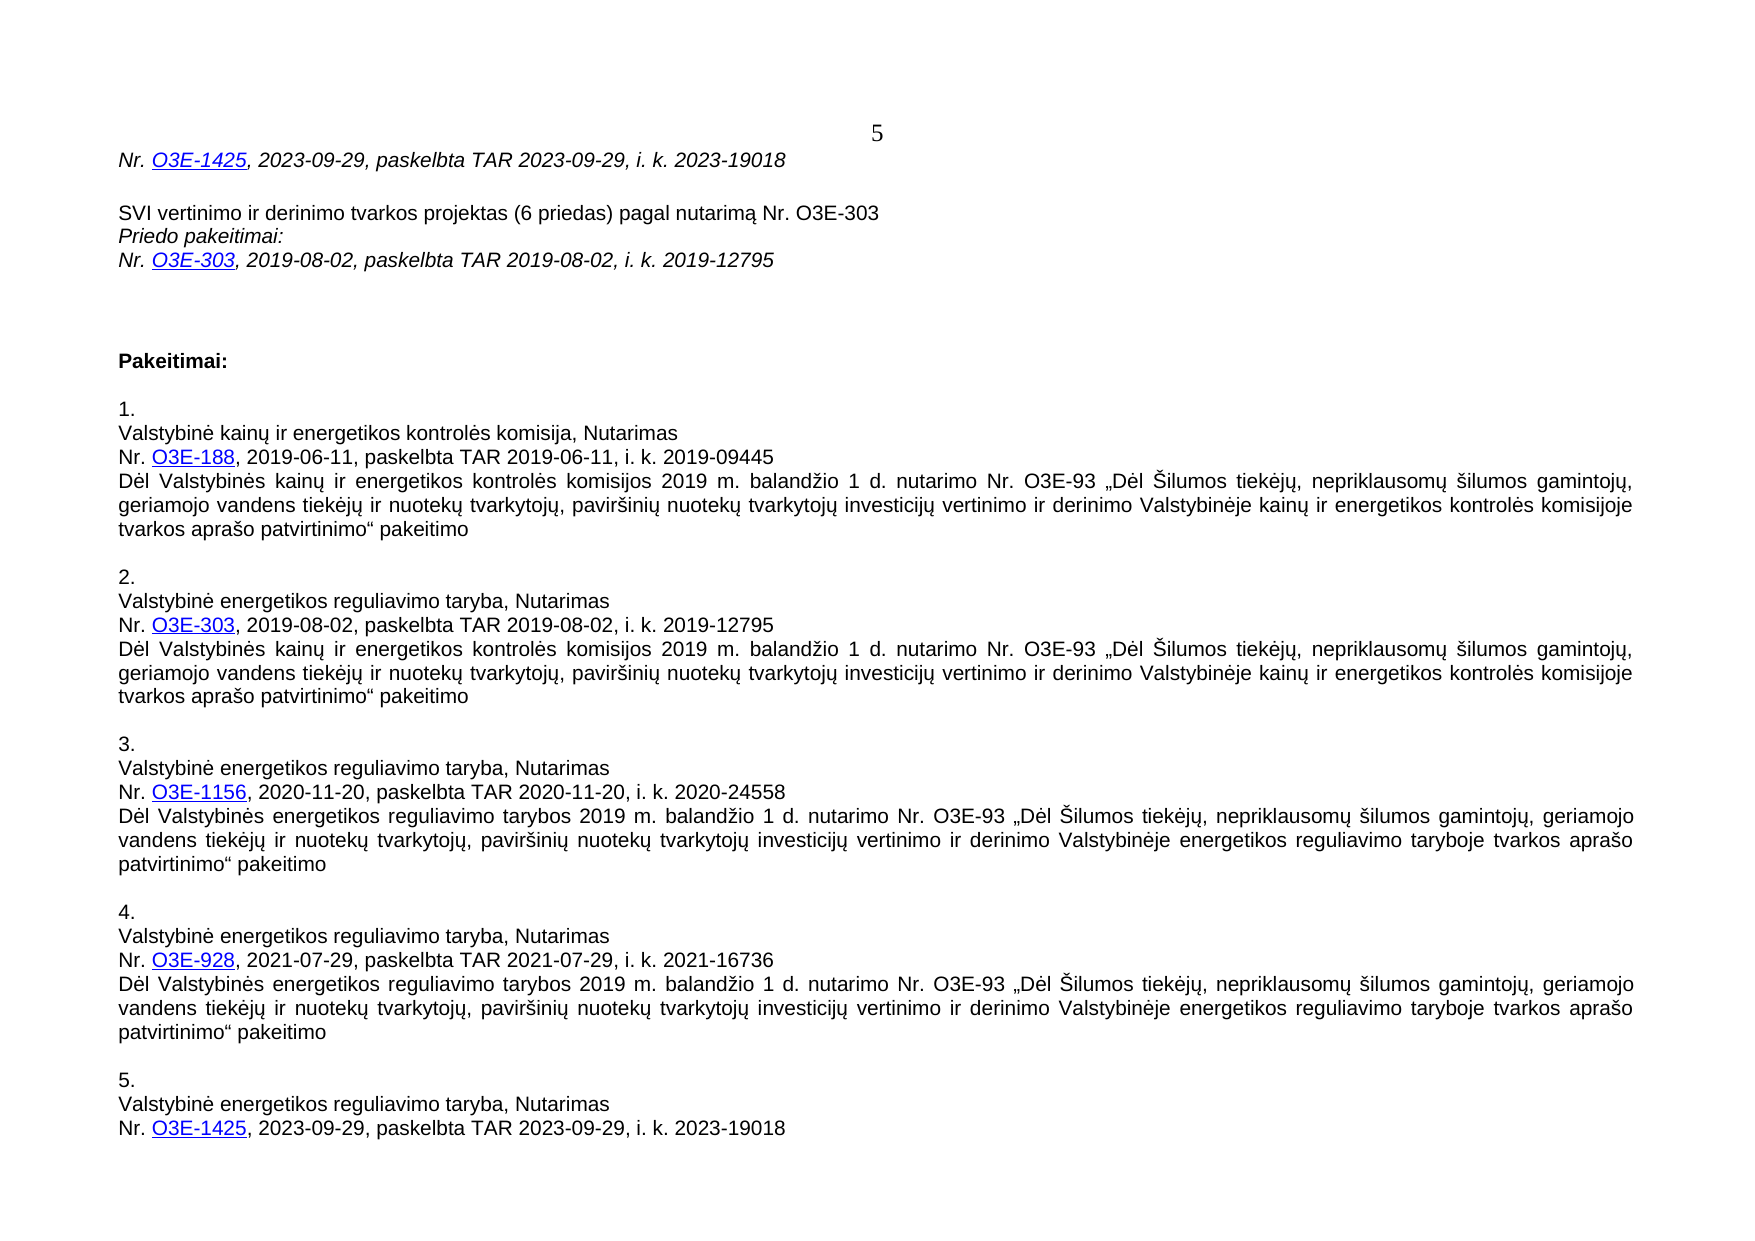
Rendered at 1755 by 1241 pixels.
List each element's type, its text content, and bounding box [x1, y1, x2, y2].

text Valstybinė kainų ir energetikos kontrolės komisija, Nutarimas [118, 421, 1636, 445]
text 4. [118, 900, 1636, 924]
text 5. [118, 1068, 1636, 1092]
text Priedo pakeitimai: [118, 224, 1636, 248]
text Dėl Valstybinės kainų ir energetikos kontrolės komisijos 2019 m. balandžio 1 d. nutarimo Nr. O3E-93 „Dėl Šilumos tiekėjų, nepriklausomų šilumos gamintojų, geriamojo vandens tiekėjų ir nuotekų tvarkytojų, paviršinių nuotekų tvarkytojų investicijų vertinimo ir derinimo Valstybinėje kainų ir energetikos kontrolės komisijoje tvarkos aprašo patvirtinimo“ pakeitimo [118, 469, 1636, 541]
text Valstybinė energetikos reguliavimo taryba, Nutarimas [118, 756, 1636, 780]
text Valstybinė energetikos reguliavimo taryba, Nutarimas [118, 924, 1636, 948]
text Nr. O3E-303, 2019-08-02, paskelbta TAR 2019-08-02, i. k. 2019-12795 [118, 248, 1636, 272]
text Dėl Valstybinės energetikos reguliavimo tarybos 2019 m. balandžio 1 d. nutarimo Nr. O3E-93 „Dėl Šilumos tiekėjų, nepriklausomų šilumos gamintojų, geriamojo vandens tiekėjų ir nuotekų tvarkytojų, paviršinių nuotekų tvarkytojų investicijų vertinimo ir derinimo Valstybinėje energetikos reguliavimo taryboje tvarkos aprašo patvirtinimo“ pakeitimo [118, 804, 1636, 876]
text Nr. O3E-928, 2021-07-29, paskelbta TAR 2021-07-29, i. k. 2021-16736 [118, 948, 1636, 972]
text Nr. O3E-1156, 2020-11-20, paskelbta TAR 2020-11-20, i. k. 2020-24558 [118, 780, 1636, 804]
text 1. [118, 397, 1636, 421]
text 3. [118, 732, 1636, 756]
text Valstybinė energetikos reguliavimo taryba, Nutarimas [118, 1092, 1636, 1116]
text Dėl Valstybinės energetikos reguliavimo tarybos 2019 m. balandžio 1 d. nutarimo Nr. O3E-93 „Dėl Šilumos tiekėjų, nepriklausomų šilumos gamintojų, geriamojo vandens tiekėjų ir nuotekų tvarkytojų, paviršinių nuotekų tvarkytojų investicijų vertinimo ir derinimo Valstybinėje energetikos reguliavimo taryboje tvarkos aprašo patvirtinimo“ pakeitimo [118, 972, 1636, 1044]
text Nr. O3E-303, 2019-08-02, paskelbta TAR 2019-08-02, i. k. 2019-12795 [118, 612, 1636, 636]
text Dėl Valstybinės kainų ir energetikos kontrolės komisijos 2019 m. balandžio 1 d. nutarimo Nr. O3E-93 „Dėl Šilumos tiekėjų, nepriklausomų šilumos gamintojų, geriamojo vandens tiekėjų ir nuotekų tvarkytojų, paviršinių nuotekų tvarkytojų investicijų vertinimo ir derinimo Valstybinėje kainų ir energetikos kontrolės komisijoje tvarkos aprašo patvirtinimo“ pakeitimo [118, 636, 1636, 708]
text Pakeitimai: [118, 349, 1636, 373]
text SVI vertinimo ir derinimo tvarkos projektas (6 priedas) pagal nutarimą Nr. O3E-303 [118, 200, 1636, 224]
text Nr. O3E-1425, 2023-09-29, paskelbta TAR 2023-09-29, i. k. 2023-19018 [118, 148, 1636, 172]
text Valstybinė energetikos reguliavimo taryba, Nutarimas [118, 588, 1636, 612]
text Nr. O3E-188, 2019-06-11, paskelbta TAR 2019-06-11, i. k. 2019-09445 [118, 445, 1636, 469]
text Nr. O3E-1425, 2023-09-29, paskelbta TAR 2023-09-29, i. k. 2023-19018 [118, 1116, 1636, 1139]
text 2. [118, 564, 1636, 588]
